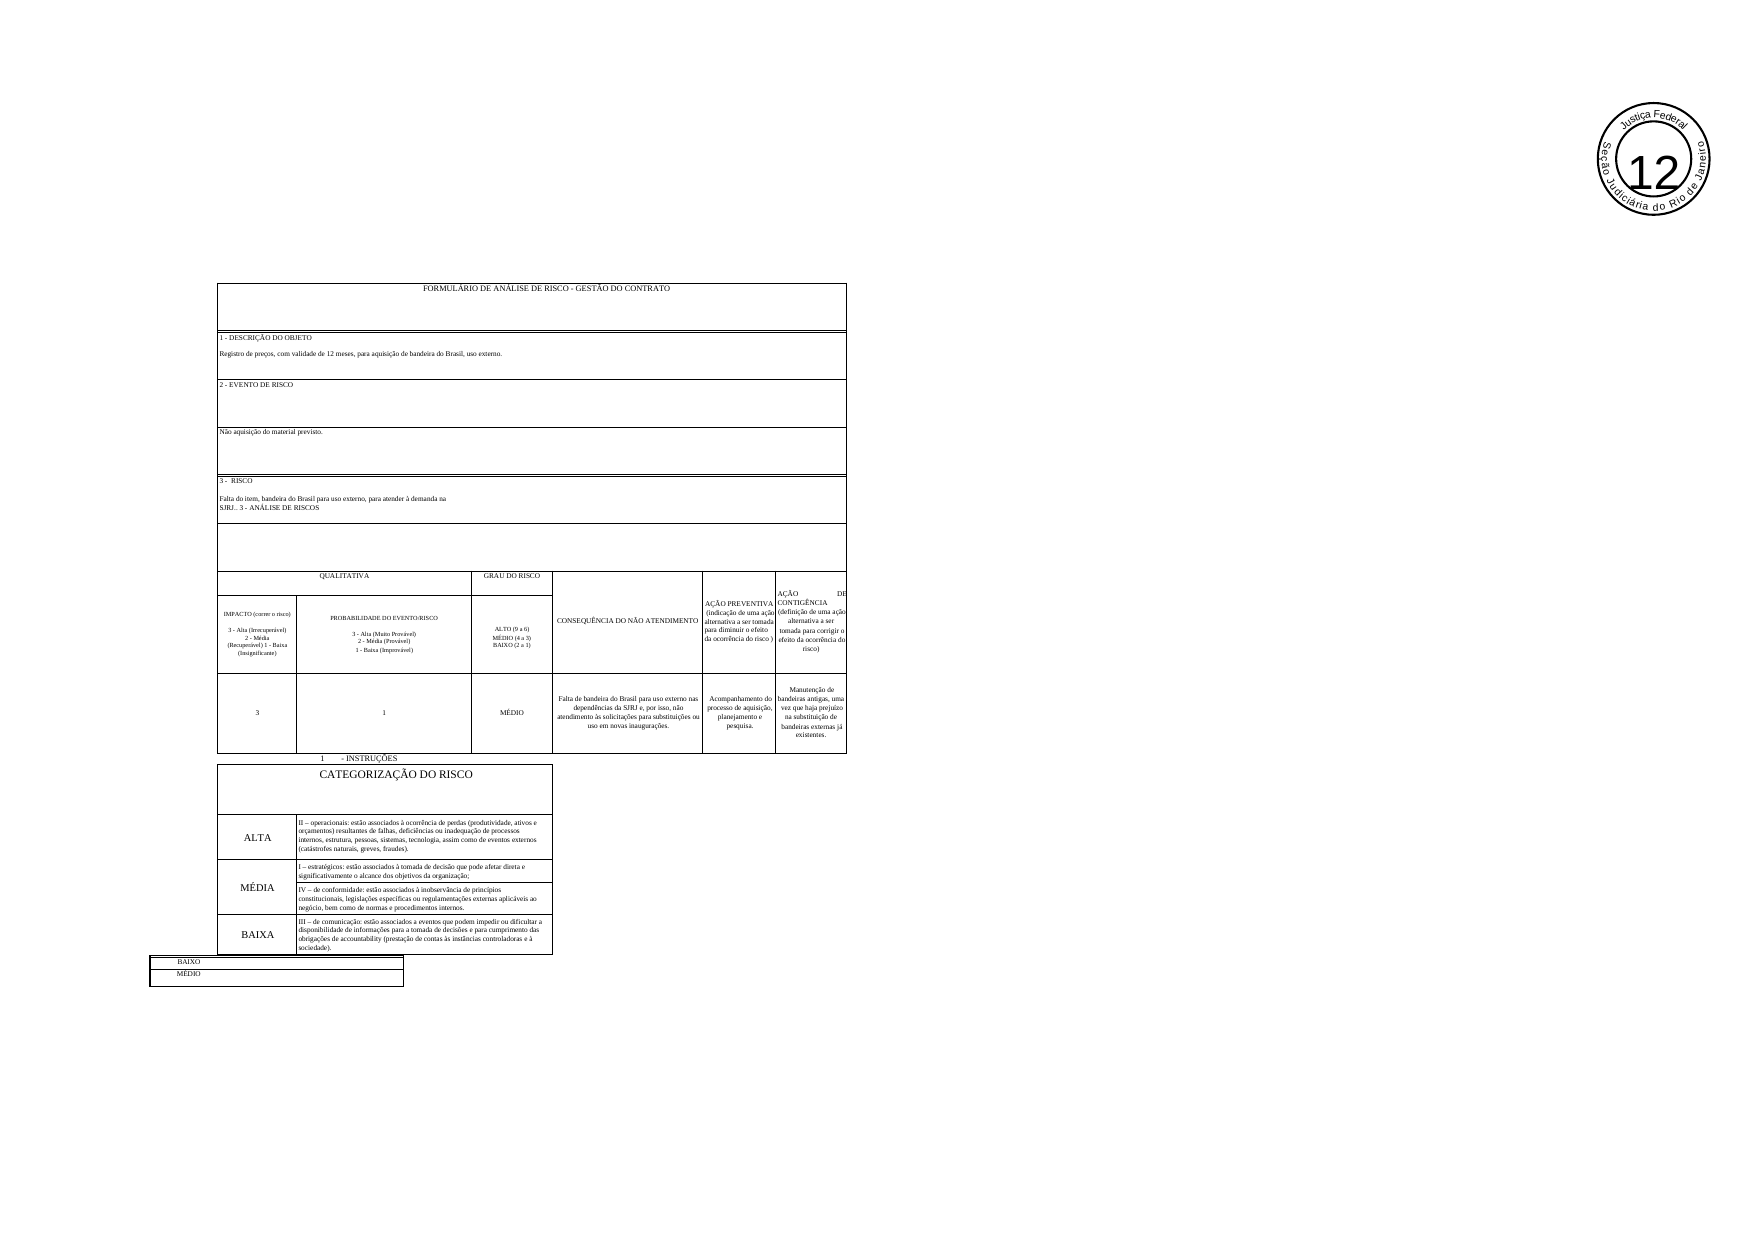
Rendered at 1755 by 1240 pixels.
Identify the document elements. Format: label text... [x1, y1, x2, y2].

table_cell Acompanhamento do processo de aquisição, planejamento e pesquisa. [703, 674, 775, 753]
table_cell QUALITATIVA [218, 572, 471, 595]
table_cell 2 - EVENTO DE RISCO [218, 380, 702, 427]
table_cell MÉDIO [151, 970, 403, 986]
table_cell ALTA [218, 815, 296, 859]
table_cell IV – de conformidade: estão associados à inobservância de princípios constitucionais, legislações específicas ou regulamentações externas aplicáveis ao negócio, bem como de normas e procedimentos internos. [297, 883, 552, 913]
table_cell [703, 333, 846, 379]
table_cell 3 [218, 674, 296, 753]
table_cell GRAU DO RISCO [472, 572, 552, 595]
table_header [703, 284, 846, 330]
table_cell Falta de bandeira do Brasil para uso externo nas dependências da SJRJ e, por isso, não atendimento às solicitações para substituições ou uso em novas inaugurações. [553, 674, 702, 753]
table_cell [703, 524, 846, 571]
table_cell MÉDIA [218, 860, 296, 913]
table_cell Não aquisição do material previsto. [218, 428, 702, 474]
table_cell 1 - DESCRIÇÃO DO OBJETO Registro de preços, com validade de 12 meses, para aquisição de bandeira do Brasil, uso externo. [218, 333, 702, 379]
table_cell [703, 380, 846, 427]
table_cell BAIXA [218, 915, 296, 954]
table_cell 1 [297, 674, 471, 753]
table_cell [703, 477, 846, 523]
table_cell AÇÃO PREVENTIVA (indicação de uma ação alternativa a ser tomada para diminuir o efeito da ocorrência do risco ) [703, 572, 775, 673]
table_cell 3 - RISCO Falta do item, bandeira do Brasil para uso externo, para atender à demanda na SJRJ.. 3 - ANÁLISE DE RISCOS [218, 477, 702, 523]
table_header [218, 765, 296, 814]
table_cell MÉDIO [472, 674, 552, 753]
table_cell CONSEQUÊNCIA DO NÃO ATENDIMENTO [553, 572, 702, 673]
table_cell III – de comunicação: estão associados a eventos que podem impedir ou dificultar a disponibilidade de informações para a tomada de decisões e para cumprimento das obrigações de accountability (prestação de contas às instâncias controladoras e à sociedade). [297, 915, 552, 954]
table_cell ALTO (9 a 6) MÉDIO (4 a 3) BAIXO (2 a 1) [472, 596, 552, 673]
table_cell [218, 524, 702, 571]
table_cell [703, 428, 846, 474]
table_cell II – operacionais: estão associados à ocorrência de perdas (produtividade, ativos e orçamentos) resultantes de falhas, deficiências ou inadequação de processos internos, estrutura, pessoas, sistemas, tecnologia, assim como de eventos externos (catástrofes naturais, greves, fraudes). [297, 815, 552, 859]
table_cell PROBABILIDADE DO EVENTO/RISCO 3 - Alta (Muito Provável) 2 - Média (Provável) 1 - Baixa (Improvável) [297, 596, 471, 673]
table_header CATEGORIZAÇÃO DO RISCO [296, 765, 552, 814]
text 1 - INSTRUÇÕES [320, 754, 1604, 764]
table_header FORMULÁRIO DE ANÁLISE DE RISCO - GESTÃO DO CONTRATO [218, 284, 702, 330]
table_cell Manutenção de bandeiras antigas, uma vez que haja prejuízo na substituição de bandeiras externas já existentes. [776, 674, 846, 753]
table_cell IMPACTO (correr o risco) 3 - Alta (Irrecuperável) 2 - Média (Recuperável) 1 - Baixa (Insignificante) [218, 596, 296, 673]
table_header BAIXO [151, 958, 403, 969]
table_cell I – estratégicos: estão associados à tomada de decisão que pode afetar direta e significativamente o alcance dos objetivos da organização; [297, 860, 552, 882]
table_cell AÇÃO DE CONTIGÊNCIA (definição de uma ação alternativa a ser tomada para corrigir o efeito da ocorrência do risco) [776, 572, 846, 673]
